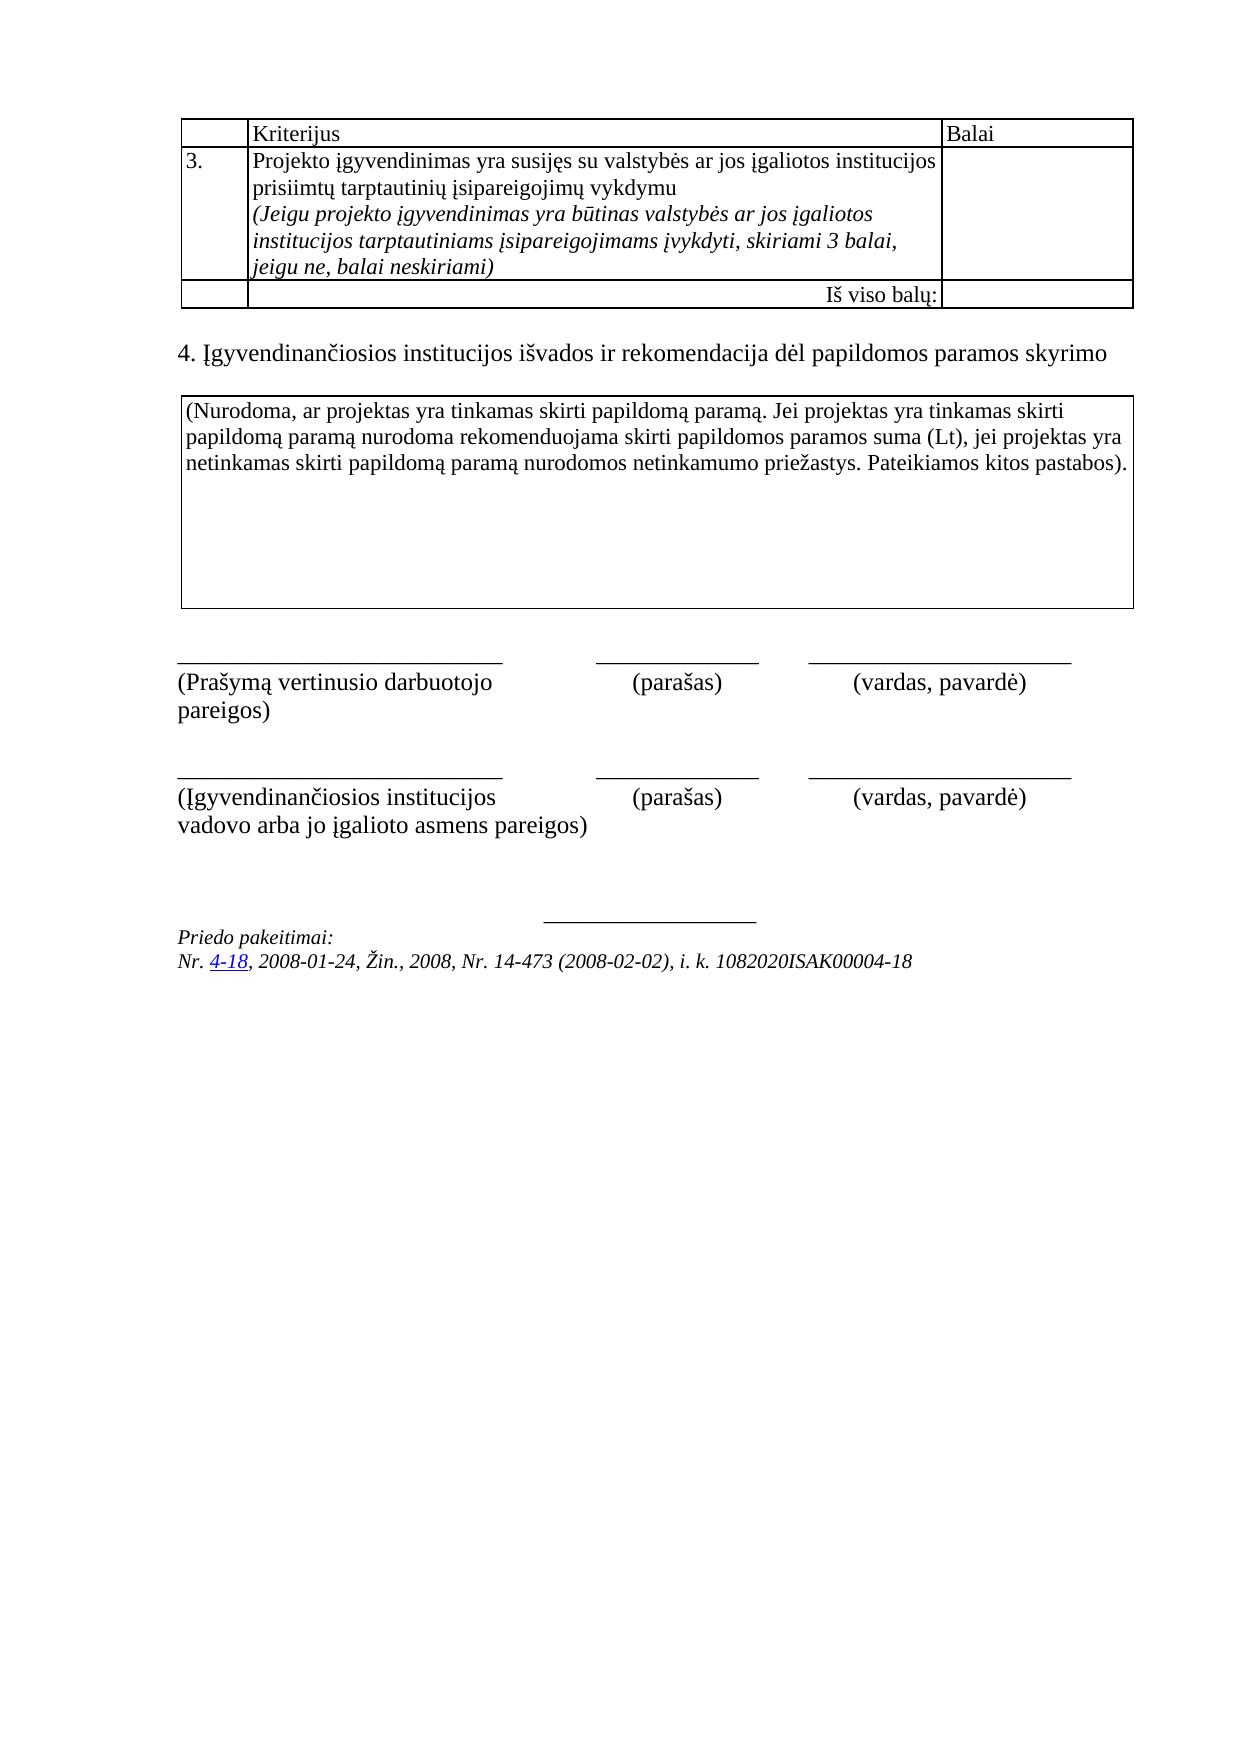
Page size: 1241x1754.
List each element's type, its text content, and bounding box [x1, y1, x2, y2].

table_header Kriterijus [249, 120, 941, 146]
text pareigos) [177, 695, 1122, 724]
table_header (Nurodoma, ar projektas yra tinkamas skirti papildomą paramą. Jei projektas yra tinkamas skirti papildomą paramą nurodoma rekomenduojama skirti papildomos paramos suma (Lt), jei projektas yra netinkamas skirti papildomą paramą nurodomos netinkamumo priežastys. Pateikiamos kitos pastabos). [182, 397, 1133, 607]
text (Įgyvendinančiosios institucijos (parašas) (vardas, pavardė) [177, 782, 1122, 810]
text _________________ [177, 897, 1122, 925]
table_cell [182, 281, 247, 307]
table_cell 3. [182, 148, 247, 279]
table_header [182, 120, 247, 146]
table_cell Iš viso balų: [249, 281, 941, 307]
table_cell [943, 281, 1132, 307]
text __________________________ _____________ _____________________ [177, 753, 1122, 782]
text Nr. 4-18, 2008-01-24, Žin., 2008, Nr. 14-473 (2008-02-02), i. k. 1082020ISAK00004-18 [177, 949, 1122, 973]
table_header Balai [943, 120, 1132, 146]
text Priedo pakeitimai: [177, 925, 1122, 949]
table_cell [943, 148, 1132, 279]
table_cell Projekto įgyvendinimas yra susijęs su valstybės ar jos įgaliotos institucijos prisiimtų tarptautinių įsipareigojimų vykdymu (Jeigu projekto įgyvendinimas yra būtinas valstybės ar jos įgaliotos institucijos tarptautiniams įsipareigojimams įvykdyti, skiriami 3 balai, jeigu ne, balai neskiriami) [249, 148, 941, 279]
text 4. Įgyvendinančiosios institucijos išvados ir rekomendacija dėl papildomos paramos skyrimo [177, 338, 1122, 366]
text (Prašymą vertinusio darbuotojo (parašas) (vardas, pavardė) [177, 667, 1122, 695]
text __________________________ _____________ _____________________ [177, 638, 1122, 667]
text vadovo arba jo įgalioto asmens pareigos) [177, 810, 1122, 839]
